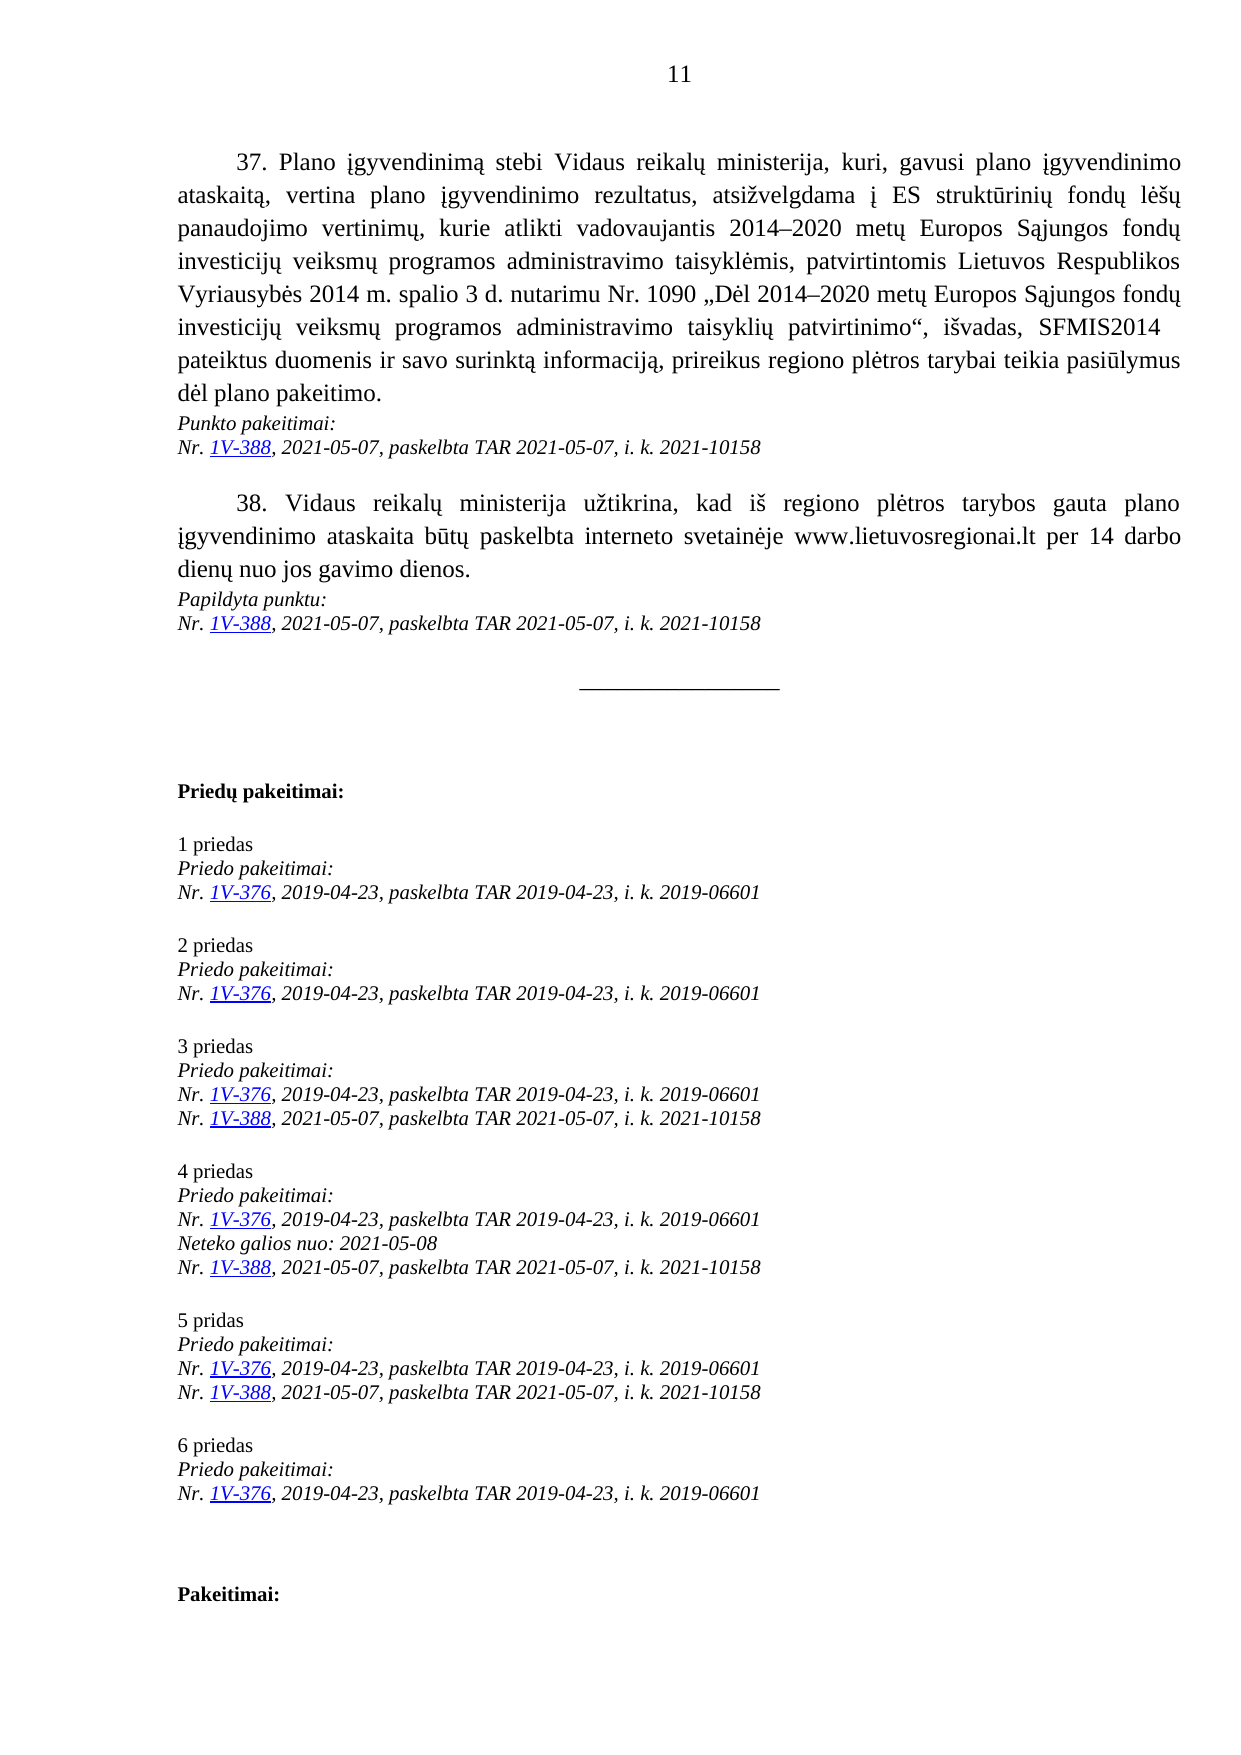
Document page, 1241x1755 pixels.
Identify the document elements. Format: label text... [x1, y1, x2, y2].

text Nr. 1V-376, 2019-04-23, paskelbta TAR 2019-04-23, i. k. 2019-06601 [177, 981, 1181, 1005]
text Nr. 1V-388, 2021-05-07, paskelbta TAR 2021-05-07, i. k. 2021-10158 [177, 611, 1181, 635]
text 4 priedas [177, 1158, 1181, 1183]
text ________________ [177, 664, 1181, 693]
text Nr. 1V-376, 2019-04-23, paskelbta TAR 2019-04-23, i. k. 2019-06601 [177, 1356, 1181, 1380]
text Nr. 1V-388, 2021-05-07, paskelbta TAR 2021-05-07, i. k. 2021-10158 [177, 435, 1181, 459]
text Priedo pakeitimai: [177, 1332, 1181, 1356]
text Priedo pakeitimai: [177, 1457, 1181, 1481]
text Nr. 1V-376, 2019-04-23, paskelbta TAR 2019-04-23, i. k. 2019-06601 [177, 1082, 1181, 1106]
text Nr. 1V-376, 2019-04-23, paskelbta TAR 2019-04-23, i. k. 2019-06601 [177, 1481, 1181, 1505]
text 2 priedas [177, 933, 1181, 957]
text Pakeitimai: [177, 1582, 1181, 1606]
text 37. Plano įgyvendinimą stebi Vidaus reikalų ministerija, kuri, gavusi plano įgyvendinimo ataskaitą, vertina plano įgyvendinimo rezultatus, atsižvelgdama į ES struktūrinių fondų lėšų panaudojimo vertinimų, kurie atlikti vadovaujantis 2014–2020 metų Europos Sąjungos fondų investicijų veiksmų programos administravimo taisyklėmis, patvirtintomis Lietuvos Respublikos Vyriausybės 2014 m. spalio 3 d. nutarimu Nr. 1090 „Dėl 2014–2020 metų Europos Sąjungos fondų investicijų veiksmų programos administravimo taisyklių patvirtinimo“, išvadas, SFMIS2014 pateiktus duomenis ir savo surinktą informaciją, prireikus regiono plėtros tarybai teikia pasiūlymus dėl plano pakeitimo. [177, 147, 1181, 407]
text Priedo pakeitimai: [177, 856, 1181, 880]
text Nr. 1V-388, 2021-05-07, paskelbta TAR 2021-05-07, i. k. 2021-10158 [177, 1380, 1181, 1404]
text 1 priedas [177, 832, 1181, 856]
text Punkto pakeitimai: [177, 411, 1181, 435]
text Priedo pakeitimai: [177, 1183, 1181, 1207]
text Nr. 1V-388, 2021-05-07, paskelbta TAR 2021-05-07, i. k. 2021-10158 [177, 1106, 1181, 1130]
text Nr. 1V-376, 2019-04-23, paskelbta TAR 2019-04-23, i. k. 2019-06601 [177, 880, 1181, 904]
text Nr. 1V-376, 2019-04-23, paskelbta TAR 2019-04-23, i. k. 2019-06601 [177, 1207, 1181, 1231]
text Papildyta punktu: [177, 587, 1181, 611]
text Neteko galios nuo: 2021-05-08 [177, 1231, 1181, 1255]
text Priedo pakeitimai: [177, 1058, 1181, 1082]
text Nr. 1V-388, 2021-05-07, paskelbta TAR 2021-05-07, i. k. 2021-10158 [177, 1255, 1181, 1279]
text 6 priedas [177, 1433, 1181, 1457]
text 5 pridas [177, 1308, 1181, 1332]
text Priedų pakeitimai: [177, 779, 1181, 803]
text Priedo pakeitimai: [177, 957, 1181, 981]
text 3 priedas [177, 1033, 1181, 1058]
text 38. Vidaus reikalų ministerija užtikrina, kad iš regiono plėtros tarybos gauta plano įgyvendinimo ataskaita būtų paskelbta interneto svetainėje www.lietuvosregionai.lt per 14 darbo dienų nuo jos gavimo dienos. [177, 488, 1181, 583]
